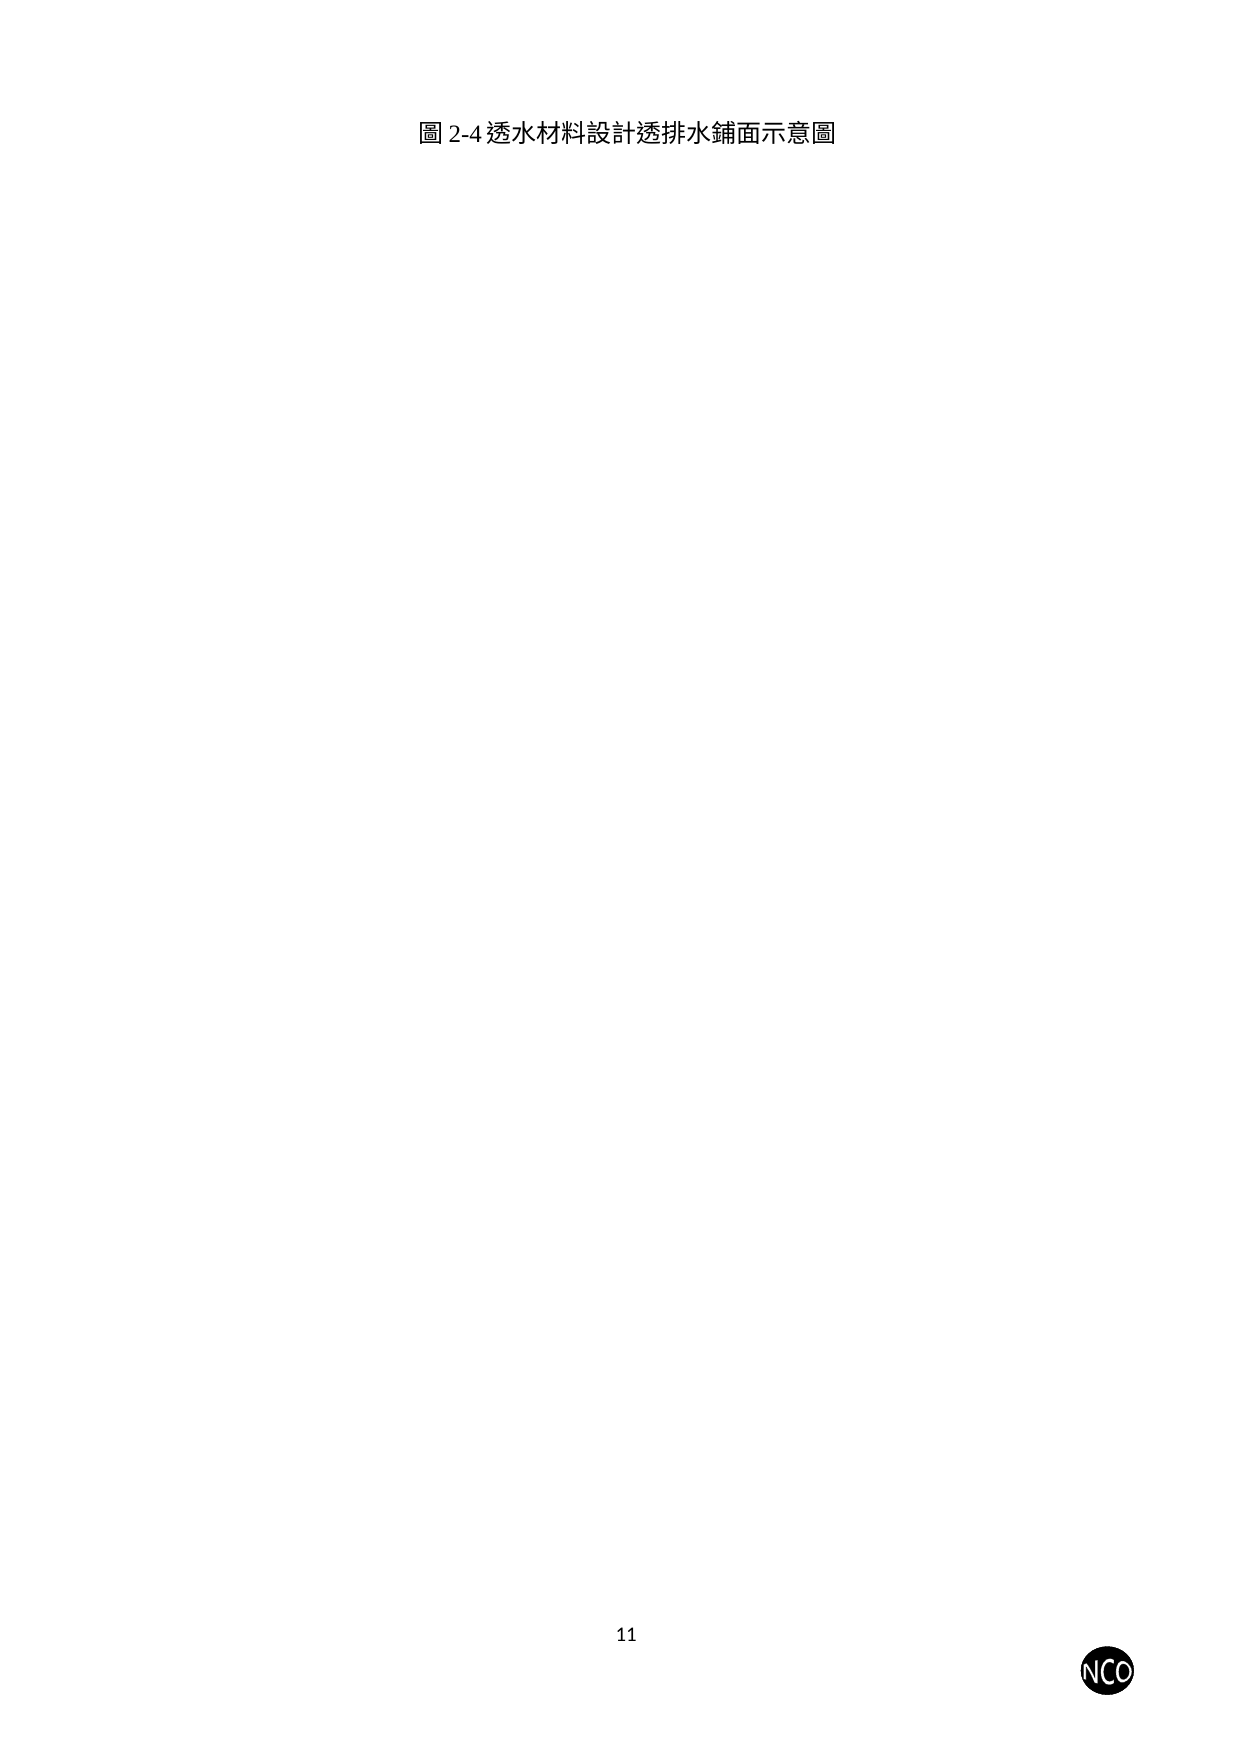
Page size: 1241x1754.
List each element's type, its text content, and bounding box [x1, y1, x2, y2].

text 圖2-4透水材料設計透排水鋪面示意圖 [118, 90, 1137, 152]
